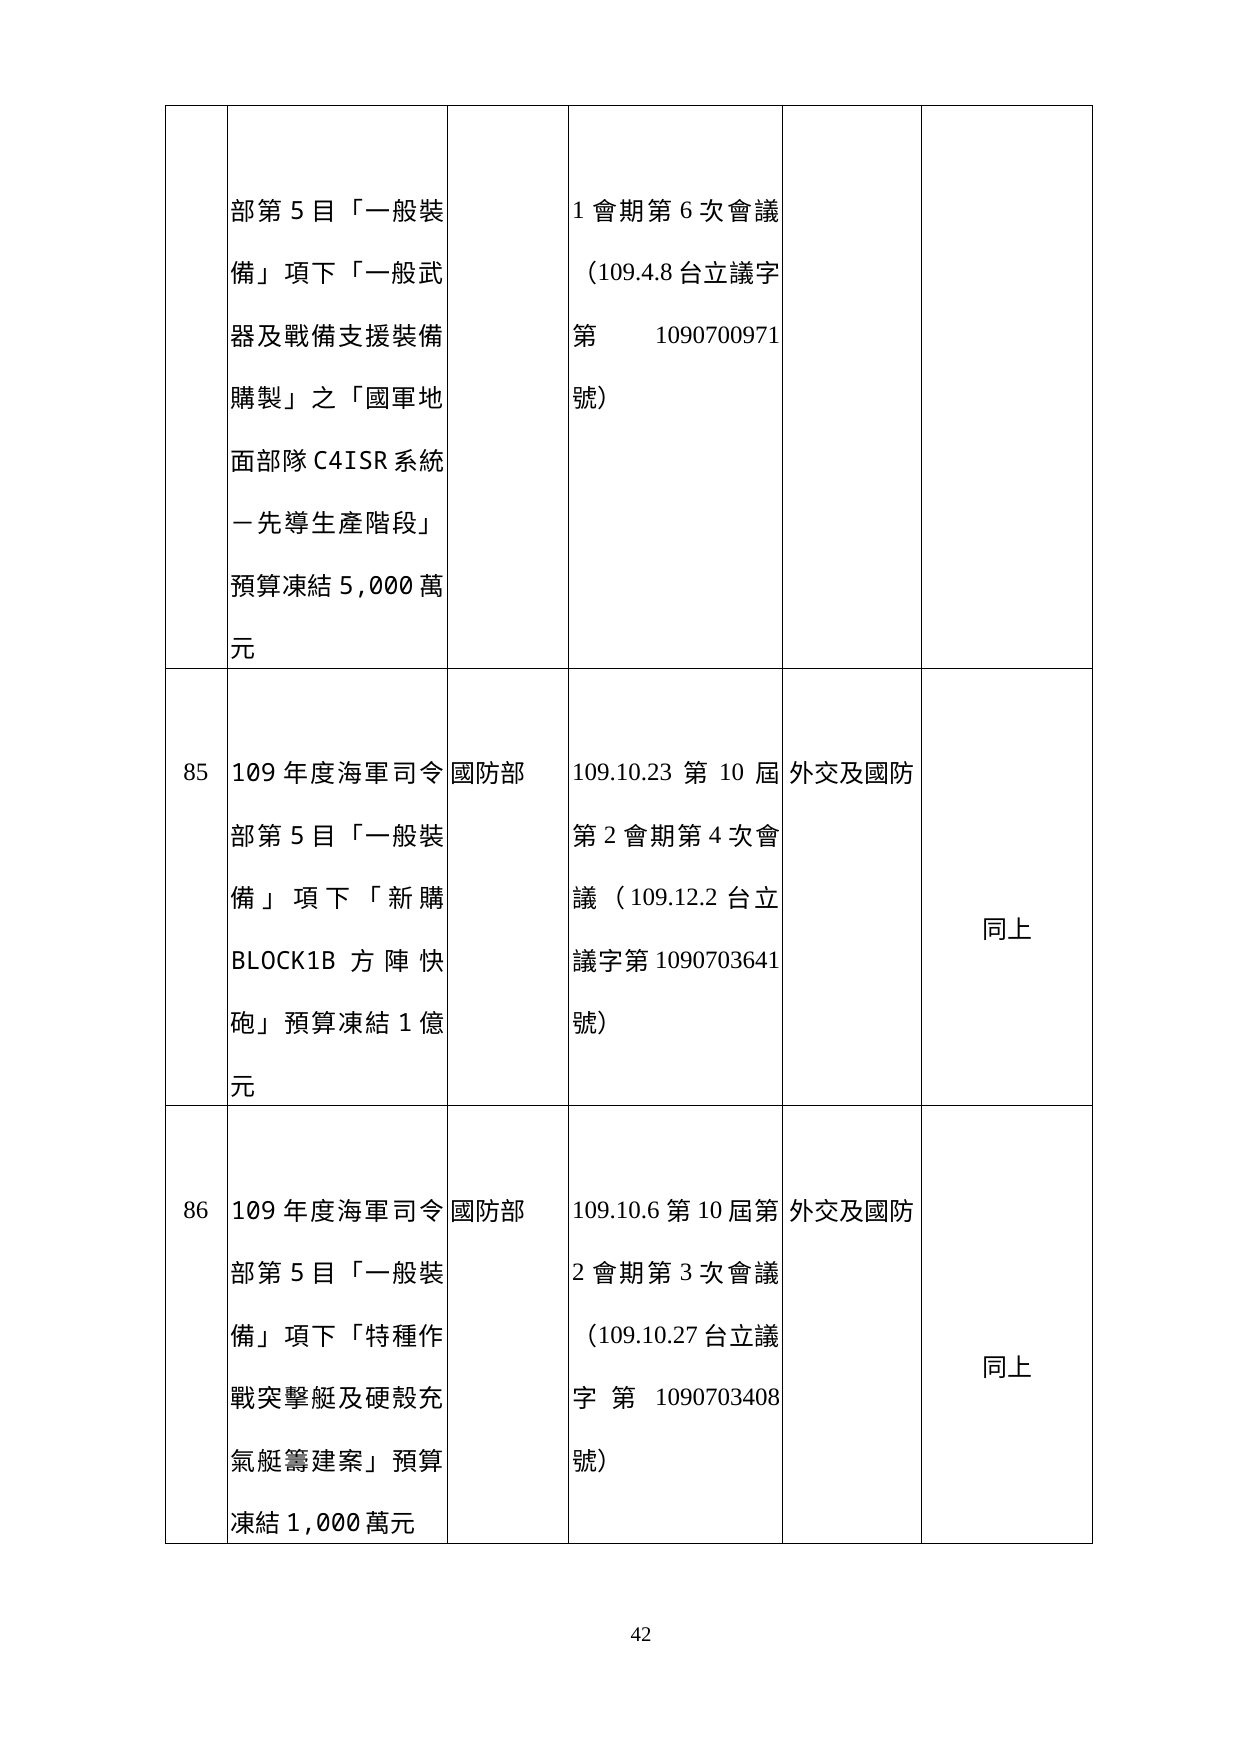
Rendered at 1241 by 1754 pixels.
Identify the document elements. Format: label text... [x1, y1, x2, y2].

table_cell [922, 106, 1092, 668]
table_cell [448, 106, 568, 668]
table_cell 109.10.6第10屆第2會期第3次會議（109.10.27台立議字第1090703408號） [569, 1106, 782, 1543]
table_cell 國防部 [448, 1106, 568, 1543]
table_cell 外交及國防 [783, 669, 921, 1105]
table_cell 109.10.23第10屆第2會期第4次會議（109.12.2台立議字第1090703641號） [569, 669, 782, 1105]
table_cell 外交及國防 [783, 1106, 921, 1543]
table_cell 109年度海軍司令部第5目「一般裝備」項下「特種作戰突擊艇及硬殼充氣艇籌建案」預算凍結1,000萬元 [228, 1106, 447, 1543]
table_cell 109年度海軍司令部第5目「一般裝備」項下「新購BLOCK1B方陣快砲」預算凍結1億元 [228, 669, 447, 1105]
table_cell [783, 106, 921, 668]
table_cell [166, 1106, 227, 1543]
table_cell 國防部 [448, 669, 568, 1105]
table_cell 部第5目「一般裝備」項下「一般武器及戰備支援裝備購製」之「國軍地面部隊C4ISR系統－先導生產階段」預算凍結5,000萬元 [228, 106, 447, 668]
table_cell 同上 [922, 1106, 1092, 1543]
table_cell [166, 669, 227, 1105]
table_cell 1會期第6次會議（109.4.8台立議字第1090700971號） [569, 106, 782, 668]
table_cell 同上 [922, 669, 1092, 1105]
table_cell [166, 106, 227, 668]
